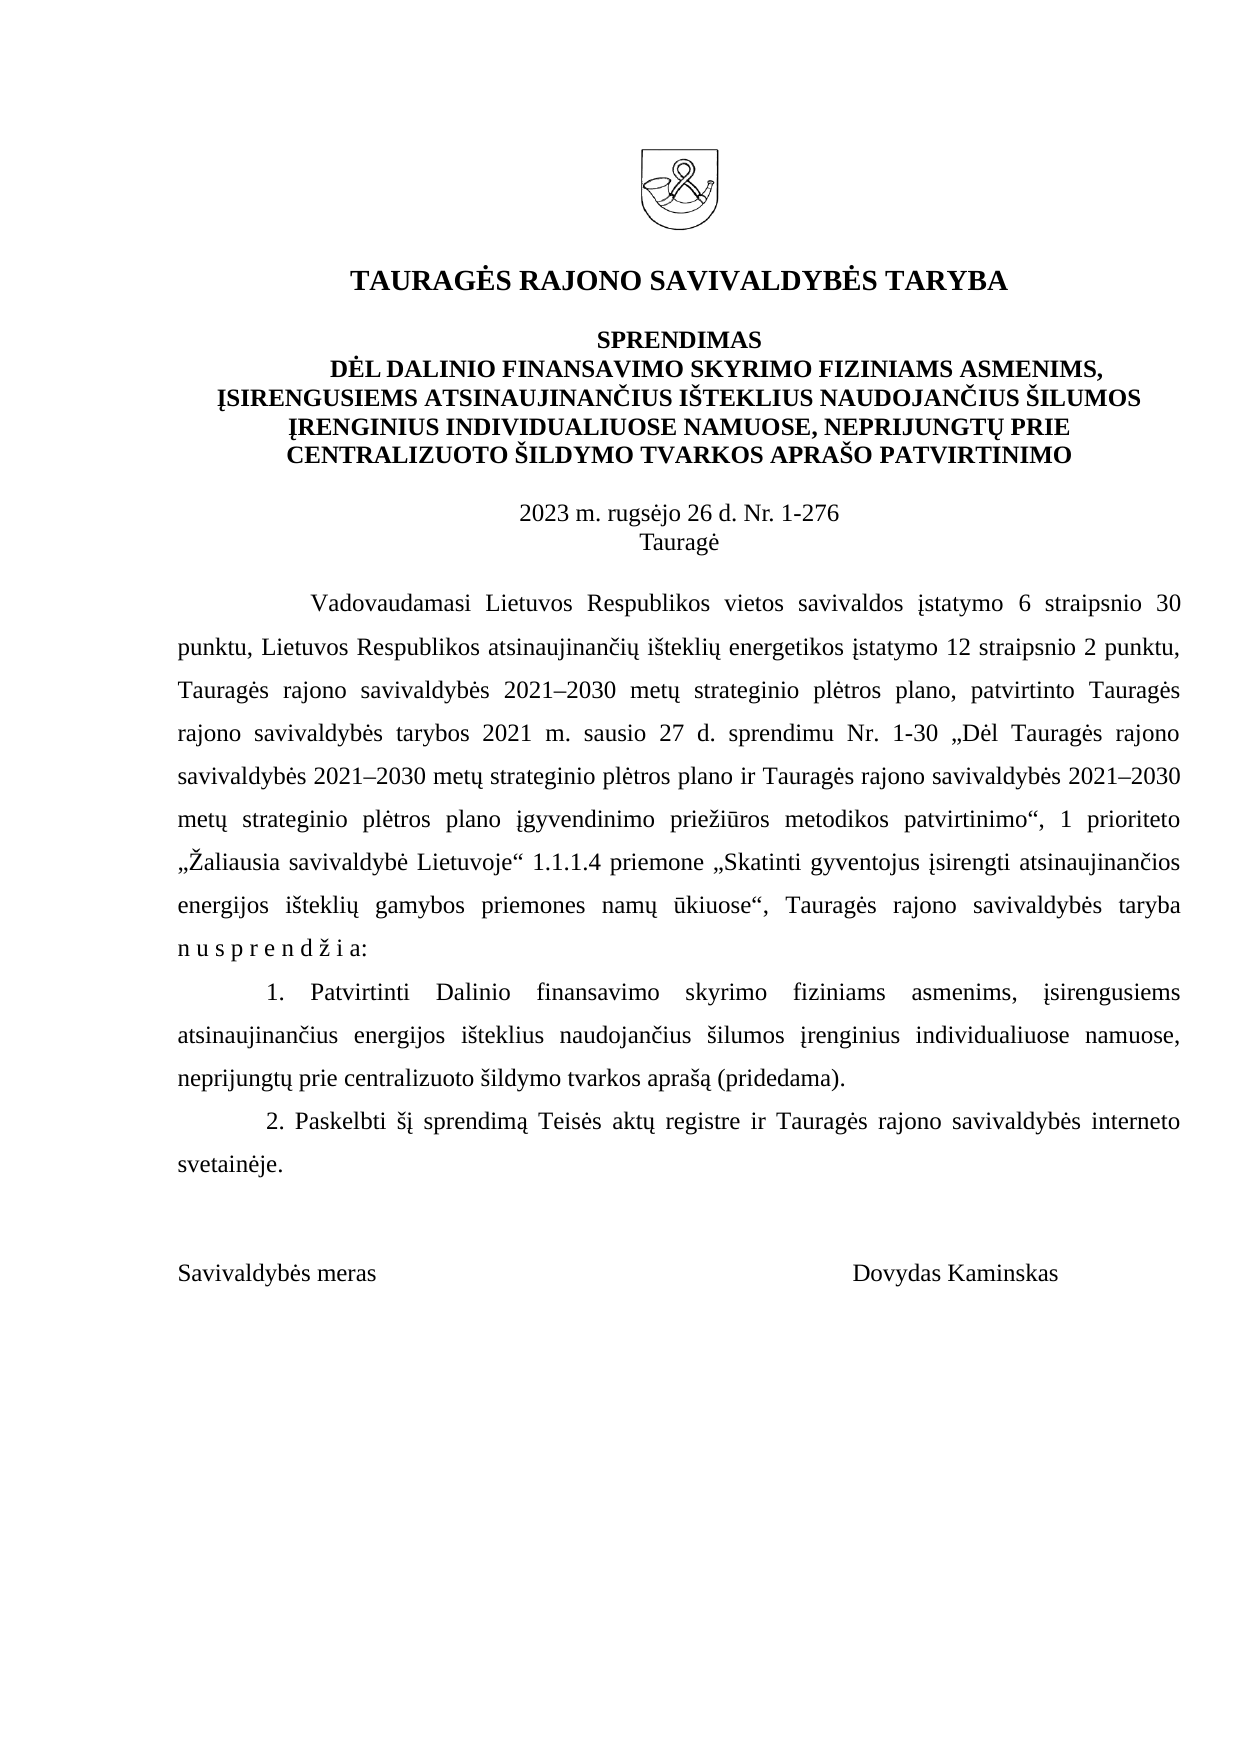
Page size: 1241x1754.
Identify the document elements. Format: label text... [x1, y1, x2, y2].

text TAURAGĖS RAJONO SAVIVALDYBĖS TARYBA [177, 263, 1181, 297]
text Savivaldybės meras Dovydas Kaminskas [177, 1258, 1181, 1287]
text DĖL DALINIO FINANSAVIMO SKYRIMO FIZINIAMS ASMENIMS, ĮSIRENGUSIEMS ATSINAUJINANČIUS IŠTEKLIUS NAUDOJANČIUS ŠILUMOS ĮRENGINIUS INDIVIDUALIUOSE NAMUOSE, NEPRIJUNGTŲ PRIE CENTRALIZUOTO ŠILDYMO TVARKOS APRAŠO PATVIRTINIMO [177, 354, 1181, 469]
text 2023 m. rugsėjo 26 d. Nr. 1-276 [177, 498, 1181, 527]
text 2. Paskelbti šį sprendimą Teisės aktų registre ir Tauragės rajono savivaldybės interneto svetainėje. [177, 1106, 1181, 1178]
text 1. Patvirtinti Dalinio finansavimo skyrimo fiziniams asmenims, įsirengusiems atsinaujinančius energijos išteklius naudojančius šilumos įrenginius individualiuose namuose, neprijungtų prie centralizuoto šildymo tvarkos aprašą (pridedama). [177, 977, 1181, 1092]
text Vadovaudamasi Lietuvos Respublikos vietos savivaldos įstatymo 6 straipsnio 30 punktu, Lietuvos Respublikos atsinaujinančių išteklių energetikos įstatymo 12 straipsnio 2 punktu, Tauragės rajono savivaldybės 2021–2030 metų strateginio plėtros plano, patvirtinto Tauragės rajono savivaldybės tarybos 2021 m. sausio 27 d. sprendimu Nr. 1-30 „Dėl Tauragės rajono savivaldybės 2021–2030 metų strateginio plėtros plano ir Tauragės rajono savivaldybės 2021–2030 metų strateginio plėtros plano įgyvendinimo priežiūros metodikos patvirtinimo“, 1 prioriteto „Žaliausia savivaldybė Lietuvoje“ 1.1.1.4 priemone „Skatinti gyventojus įsirengti atsinaujinančios energijos išteklių gamybos priemones namų ūkiuose“, Tauragės rajono savivaldybės taryba n u s p r e n d ž i a: [177, 588, 1181, 962]
text Tauragė [177, 527, 1181, 555]
text SPRENDIMAS [177, 325, 1181, 354]
